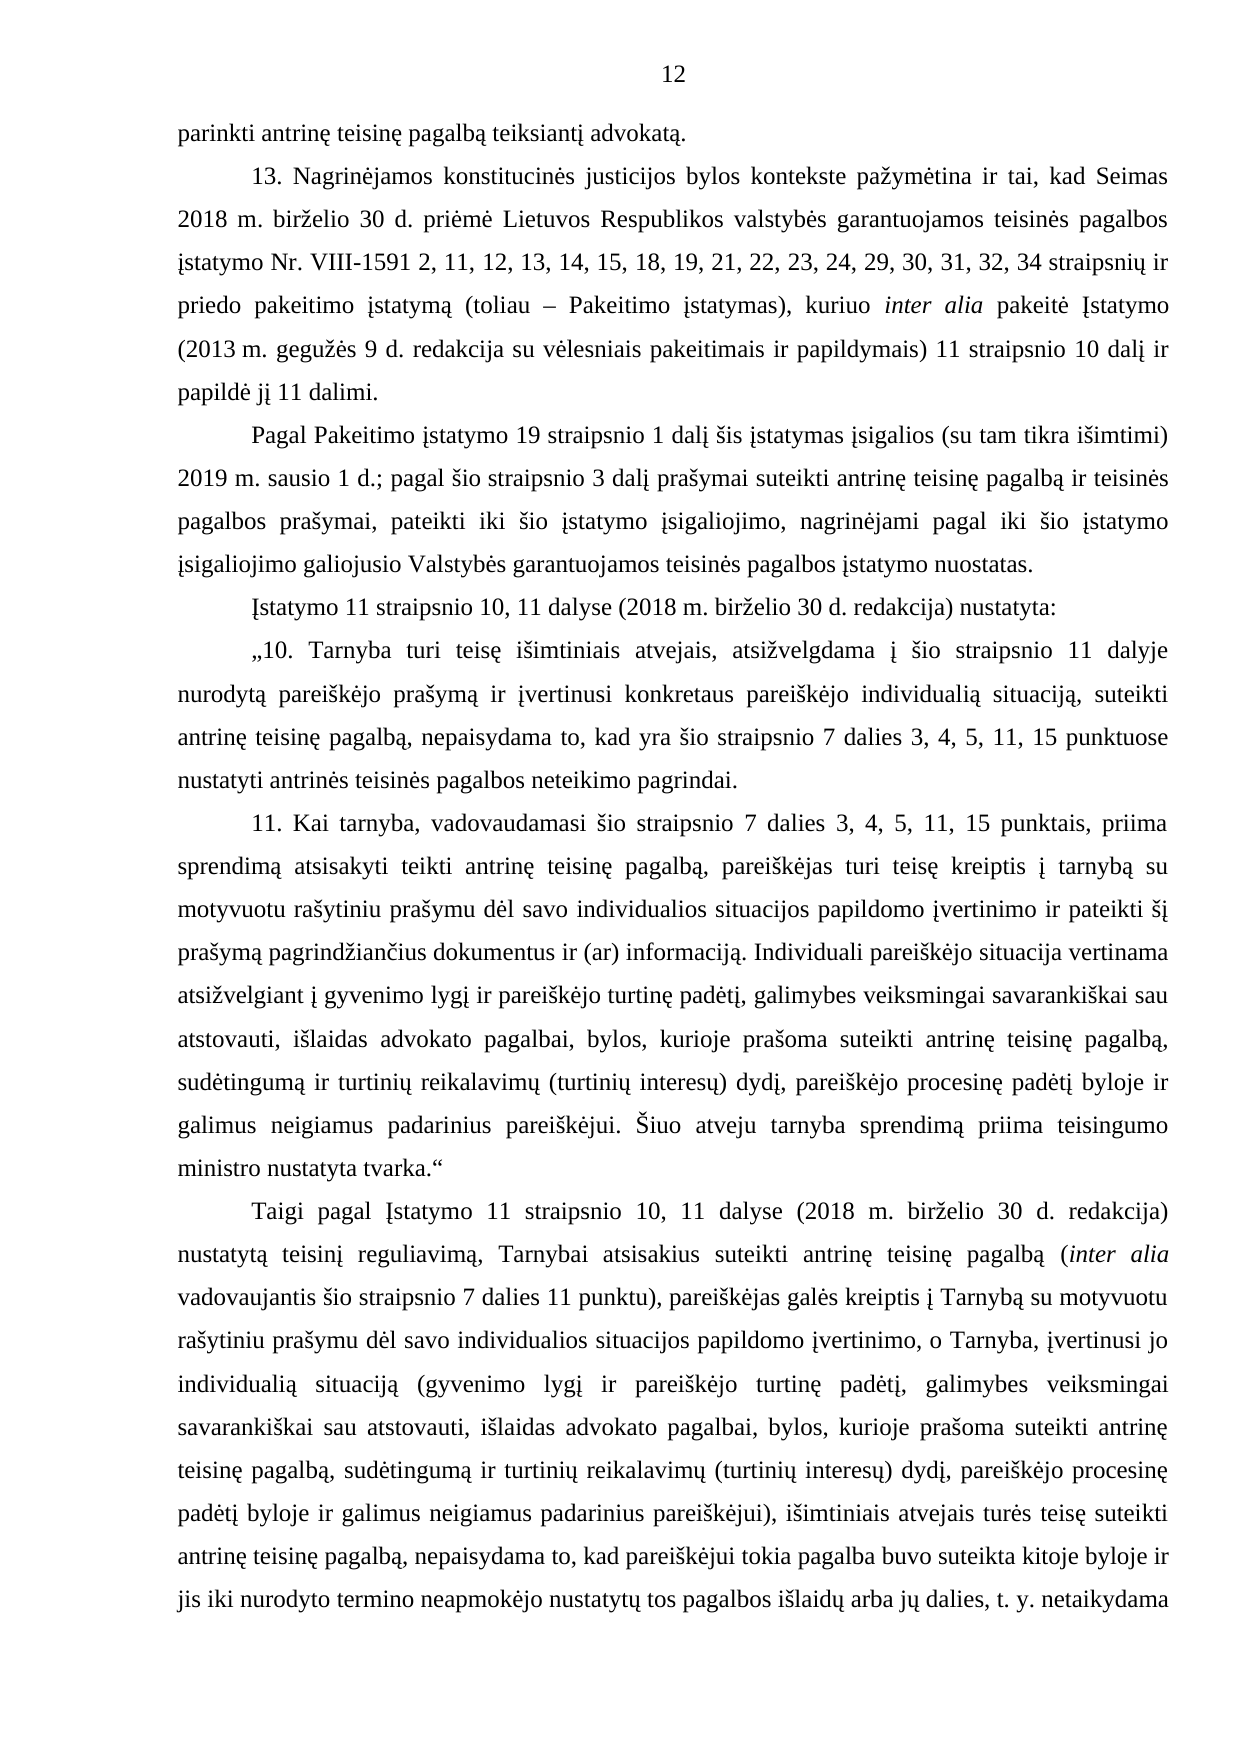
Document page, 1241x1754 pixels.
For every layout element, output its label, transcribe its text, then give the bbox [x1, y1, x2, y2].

text „10. Tarnyba turi teisę išimtiniais atvejais, atsižvelgdama į šio straipsnio 11 dalyje nurodytą pareiškėjo prašymą ir įvertinusi konkretaus pareiškėjo individualią situaciją, suteikti antrinę teisinę pagalbą, nepaisydama to, kad yra šio straipsnio 7 dalies 3, 4, 5, 11, 15 punktuose nustatyti antrinės teisinės pagalbos neteikimo pagrindai. [177, 636, 1169, 794]
text parinkti antrinę teisinę pagalbą teiksiantį advokatą. [177, 118, 1169, 147]
text Taigi pagal Įstatymo 11 straipsnio 10, 11 dalyse (2018 m. birželio 30 d. redakcija) nustatytą teisinį reguliavimą, Tarnybai atsisakius suteikti antrinę teisinę pagalbą (inter alia vadovaujantis šio straipsnio 7 dalies 11 punktu), pareiškėjas galės kreiptis į Tarnybą su motyvuotu rašytiniu prašymu dėl savo individualios situacijos papildomo įvertinimo, o Tarnyba, įvertinusi jo individualią situaciją (gyvenimo lygį ir pareiškėjo turtinę padėtį, galimybes veiksmingai savarankiškai sau atstovauti, išlaidas advokato pagalbai, bylos, kurioje prašoma suteikti antrinę teisinę pagalbą, sudėtingumą ir turtinių reikalavimų (turtinių interesų) dydį, pareiškėjo procesinę padėtį byloje ir galimus neigiamus padarinius pareiškėjui), išimtiniais atvejais turės teisę suteikti antrinę teisinę pagalbą, nepaisydama to, kad pareiškėjui tokia pagalba buvo suteikta kitoje byloje ir jis iki nurodyto termino neapmokėjo nustatytų tos pagalbos išlaidų arba jų dalies, t. y. netaikydama [177, 1196, 1169, 1613]
text 13. Nagrinėjamos konstitucinės justicijos bylos kontekste pažymėtina ir tai, kad Seimas 2018 m. birželio 30 d. priėmė Lietuvos Respublikos valstybės garantuojamos teisinės pagalbos įstatymo Nr. VIII-1591 2, 11, 12, 13, 14, 15, 18, 19, 21, 22, 23, 24, 29, 30, 31, 32, 34 straipsnių ir priedo pakeitimo įstatymą (toliau – Pakeitimo įstatymas), kuriuo inter alia pakeitė Įstatymo (2013 m. gegužės 9 d. redakcija su vėlesniais pakeitimais ir papildymais) 11 straipsnio 10 dalį ir papildė jį 11 dalimi. [177, 161, 1169, 406]
text Pagal Pakeitimo įstatymo 19 straipsnio 1 dalį šis įstatymas įsigalios (su tam tikra išimtimi) 2019 m. sausio 1 d.; pagal šio straipsnio 3 dalį prašymai suteikti antrinę teisinę pagalbą ir teisinės pagalbos prašymai, pateikti iki šio įstatymo įsigaliojimo, nagrinėjami pagal iki šio įstatymo įsigaliojimo galiojusio Valstybės garantuojamos teisinės pagalbos įstatymo nuostatas. [177, 420, 1169, 578]
text 11. Kai tarnyba, vadovaudamasi šio straipsnio 7 dalies 3, 4, 5, 11, 15 punktais, priima sprendimą atsisakyti teikti antrinę teisinę pagalbą, pareiškėjas turi teisę kreiptis į tarnybą su motyvuotu rašytiniu prašymu dėl savo individualios situacijos papildomo įvertinimo ir pateikti šį prašymą pagrindžiančius dokumentus ir (ar) informaciją. Individuali pareiškėjo situacija vertinama atsižvelgiant į gyvenimo lygį ir pareiškėjo turtinę padėtį, galimybes veiksmingai savarankiškai sau atstovauti, išlaidas advokato pagalbai, bylos, kurioje prašoma suteikti antrinę teisinę pagalbą, sudėtingumą ir turtinių reikalavimų (turtinių interesų) dydį, pareiškėjo procesinę padėtį byloje ir galimus neigiamus padarinius pareiškėjui. Šiuo atveju tarnyba sprendimą priima teisingumo ministro nustatyta tvarka.“ [177, 808, 1169, 1182]
text Įstatymo 11 straipsnio 10, 11 dalyse (2018 m. birželio 30 d. redakcija) nustatyta: [177, 592, 1169, 621]
